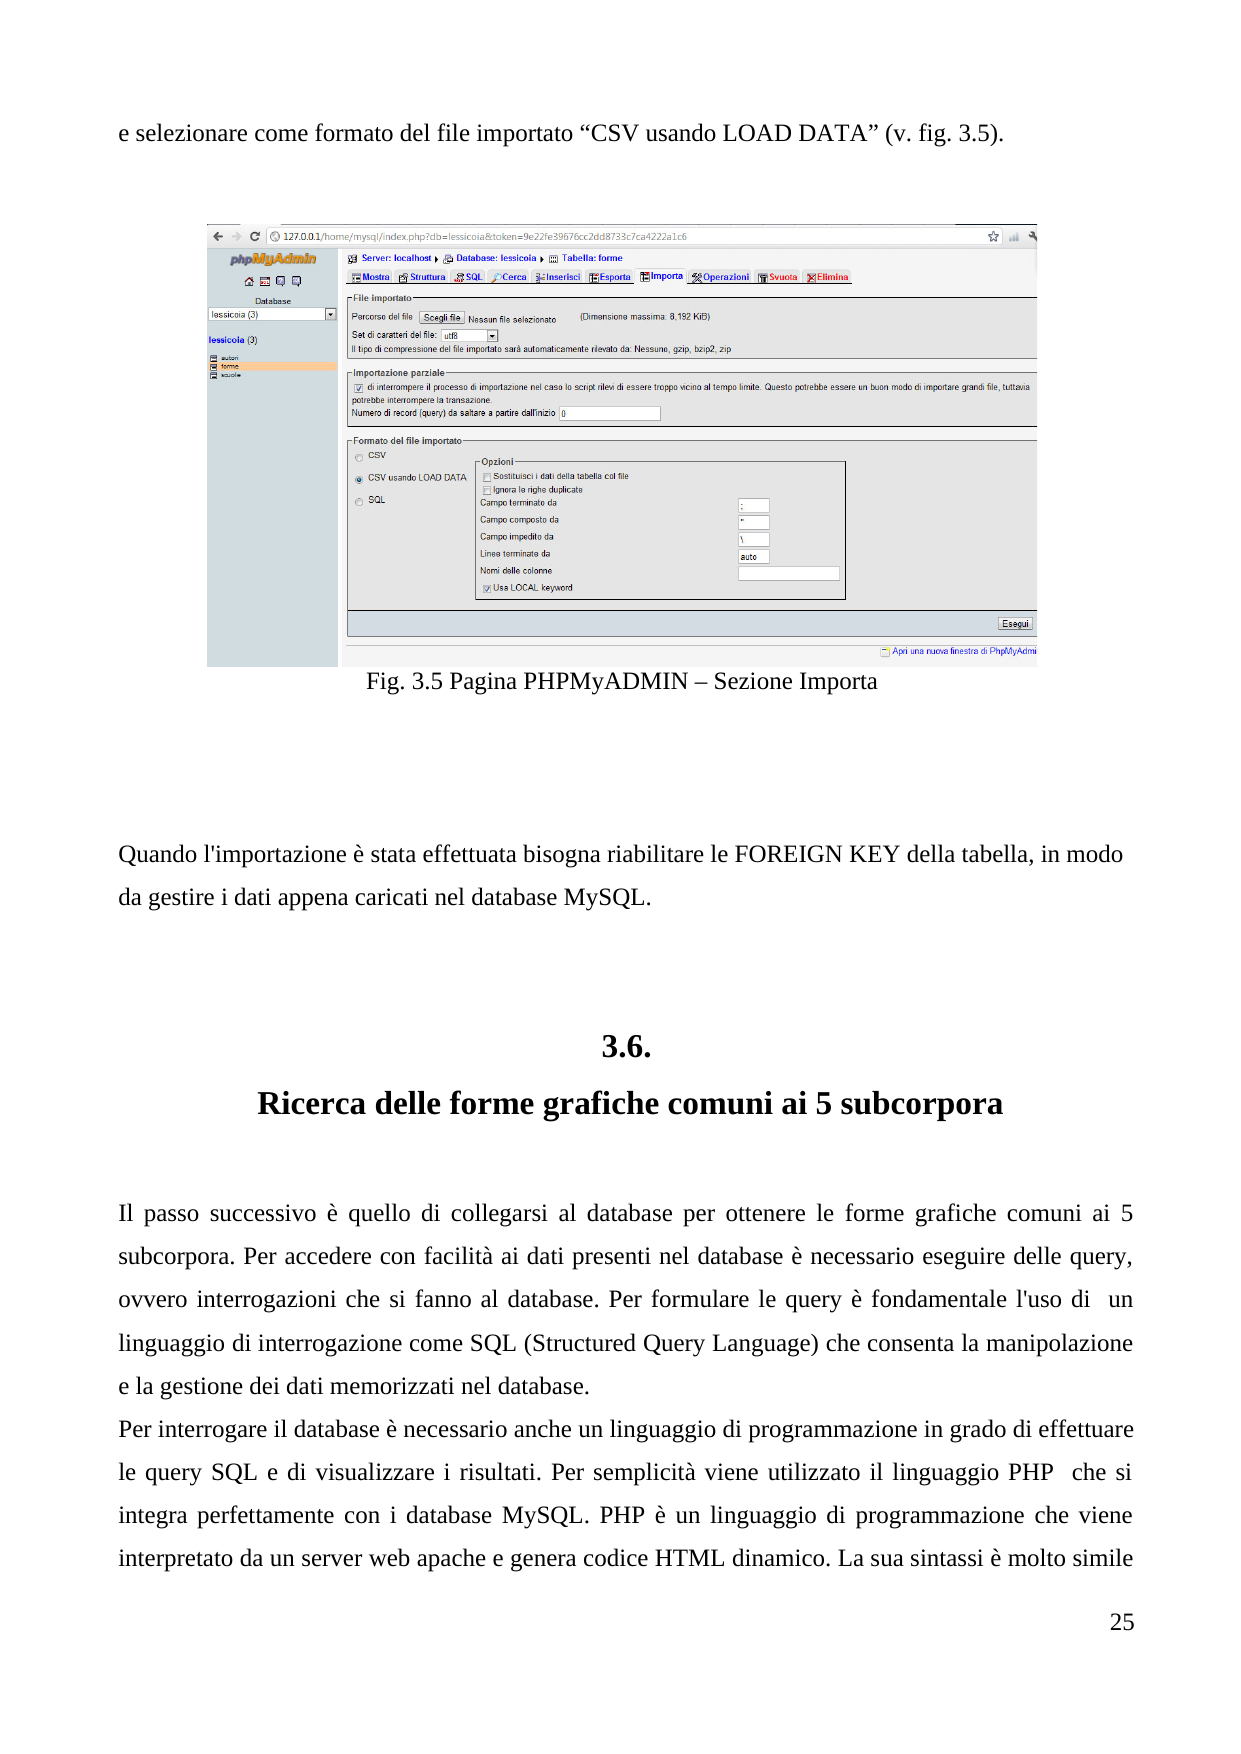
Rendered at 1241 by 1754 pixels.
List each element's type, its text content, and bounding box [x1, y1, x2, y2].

text Fig. 3.5 Pagina PHPMyADMIN – Sezione Importa [207, 667, 1037, 695]
text 3.6. [118, 1026, 1134, 1064]
text e selezionare come formato del file importato “CSV usando LOAD DATA” (v. fig. 3.5). [118, 118, 1134, 147]
text Ricerca delle forme grafiche comuni ai 5 subcorpora [118, 1083, 1134, 1122]
text Quando l'importazione è stata effettuata bisogna riabilitare le FOREIGN KEY della tabella, in modo da gestire i dati appena caricati nel database MySQL. [118, 839, 1134, 911]
text Il passo successivo è quello di collegarsi al database per ottenere le forme grafiche comuni ai 5 subcorpora. Per accedere con facilità ai dati presenti nel database è necessario eseguire delle query, ovvero interrogazioni che si fanno al database. Per formulare le query è fondamentale l'uso di un linguaggio di interrogazione come SQL (Structured Query Language) che consenta la manipolazione e la gestione dei dati memorizzati nel database. [118, 1198, 1134, 1399]
picture [207, 224, 1038, 667]
text Per interrogare il database è necessario anche un linguaggio di programmazione in grado di effettuare le query SQL e di visualizzare i risultati. Per semplicità viene utilizzato il linguaggio PHP che si integra perfettamente con i database MySQL. PHP è un linguaggio di programmazione che viene interpretato da un server web apache e genera codice HTML dinamico. La sua sintassi è molto simile [118, 1414, 1134, 1572]
